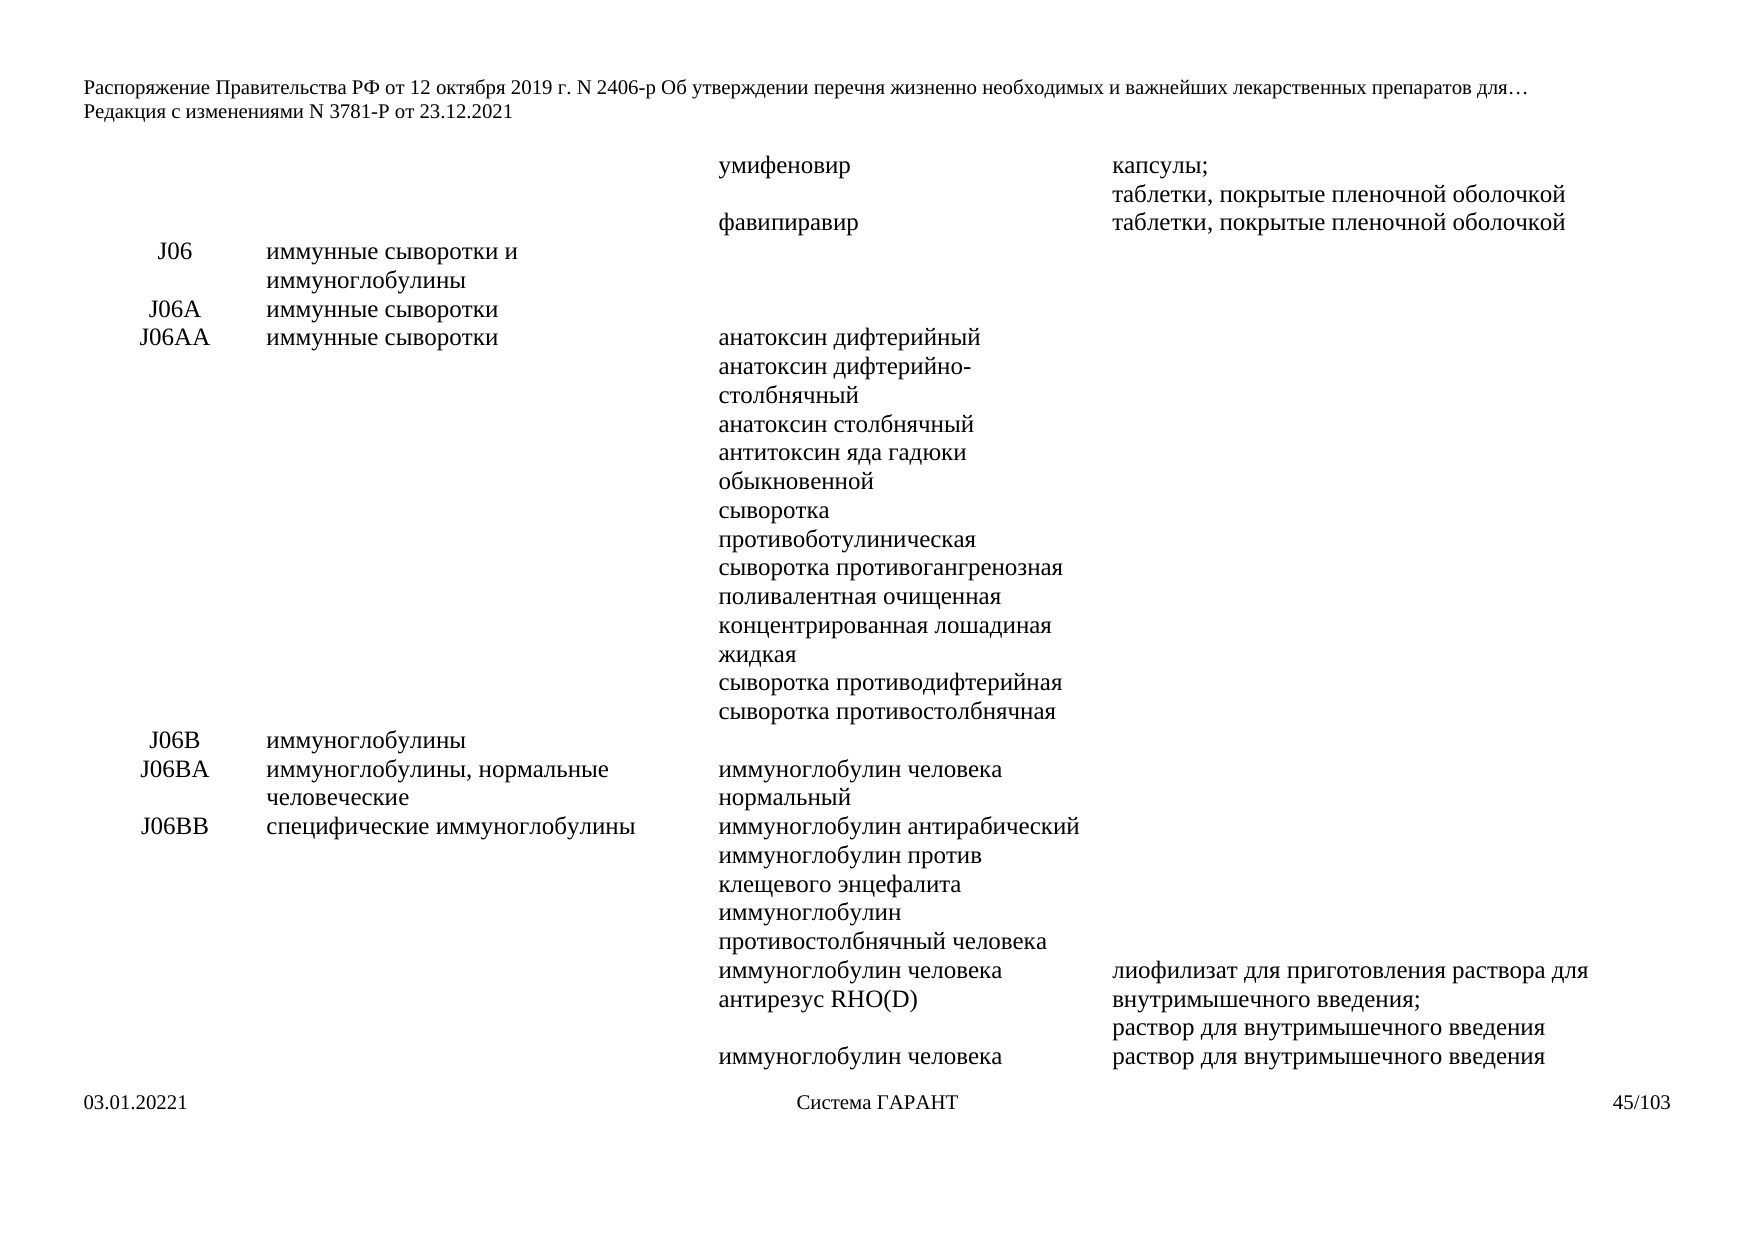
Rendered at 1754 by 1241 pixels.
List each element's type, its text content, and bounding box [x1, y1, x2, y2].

table_cell [255, 696, 707, 725]
table_cell [95, 696, 255, 725]
table_cell J06AA [95, 323, 255, 351]
table_cell [1101, 754, 1669, 811]
table_cell иммунные сыворотки [255, 323, 707, 351]
table_cell антитоксин яда гадюки обыкновенной [707, 438, 1101, 495]
table_cell [95, 668, 255, 696]
table_cell J06BB [95, 811, 255, 840]
table_cell таблетки, покрытые пленочной оболочкой [1101, 208, 1669, 236]
table_cell [255, 409, 707, 437]
table_cell [1101, 409, 1669, 437]
table_cell [95, 495, 255, 552]
table_cell капсулы; таблетки, покрытые пленочной оболочкой [1101, 150, 1669, 207]
table_cell [255, 955, 707, 1041]
table_cell [95, 150, 255, 207]
table_cell [95, 840, 255, 897]
table_cell [707, 236, 1101, 294]
table_cell иммуноглобулины [255, 725, 707, 754]
table_cell иммуноглобулин человека антирезус RHO(D) [707, 955, 1101, 1041]
table_cell иммуноглобулин против клещевого энцефалита [707, 840, 1101, 897]
table_cell специфические иммуноглобулины [255, 811, 707, 840]
table_cell J06BA [95, 754, 255, 811]
table_cell [1101, 294, 1669, 322]
table_cell [255, 438, 707, 495]
table_cell [1101, 438, 1669, 495]
table_cell лиофилизат для приготовления раствора для внутримышечного введения; раствор для внутримышечного введения [1101, 955, 1669, 1041]
table_cell [707, 294, 1101, 322]
table_cell [1101, 725, 1669, 754]
table_cell сыворотка противоботулиническая [707, 495, 1101, 552]
table_cell [95, 208, 255, 236]
table_cell умифеновир [707, 150, 1101, 207]
table_cell [95, 351, 255, 409]
table_cell [1101, 323, 1669, 351]
table_cell фавипиравир [707, 208, 1101, 236]
table_cell [255, 351, 707, 409]
table_cell [1101, 236, 1669, 294]
table_cell иммуноглобулины, нормальные человеческие [255, 754, 707, 811]
table_cell [1101, 840, 1669, 897]
table_cell [255, 495, 707, 552]
table_cell иммуноглобулин человека нормальный [707, 754, 1101, 811]
table_cell иммуноглобулин противостолбнячный человека [707, 898, 1101, 955]
table_cell [95, 955, 255, 1041]
table_cell [255, 668, 707, 696]
table_cell [1101, 898, 1669, 955]
table_cell сыворотка противогангренозная поливалентная очищенная концентрированная лошадиная жидкая [707, 553, 1101, 667]
table_cell [1101, 668, 1669, 696]
table_cell [1101, 553, 1669, 667]
table_cell [1101, 495, 1669, 552]
table_cell [1101, 696, 1669, 725]
table_cell иммуноглобулин антирабический [707, 811, 1101, 840]
table_cell иммунные сыворотки и иммуноглобулины [255, 236, 707, 294]
table_cell [95, 438, 255, 495]
table_cell [1101, 811, 1669, 840]
table_cell [95, 898, 255, 955]
table_cell [255, 898, 707, 955]
table_cell иммуноглобулин человека [707, 1041, 1101, 1070]
table_cell [1101, 351, 1669, 409]
table_cell анатоксин дифтерийный [707, 323, 1101, 351]
table_cell J06A [95, 294, 255, 322]
table_cell J06 [95, 236, 255, 294]
table_cell анатоксин дифтерийно-столбнячный [707, 351, 1101, 409]
table_cell анатоксин столбнячный [707, 409, 1101, 437]
table_cell сыворотка противодифтерийная [707, 668, 1101, 696]
table_cell [255, 553, 707, 667]
table_cell J06B [95, 725, 255, 754]
table_cell [95, 553, 255, 667]
table_cell иммунные сыворотки [255, 294, 707, 322]
table_cell [255, 150, 707, 207]
table_cell сыворотка противостолбнячная [707, 696, 1101, 725]
table_cell [707, 725, 1101, 754]
table_cell [255, 840, 707, 897]
table_cell раствор для внутримышечного введения [1101, 1041, 1669, 1070]
table_cell [95, 409, 255, 437]
table_cell [95, 1041, 255, 1070]
table_cell [255, 208, 707, 236]
table_cell [255, 1041, 707, 1070]
